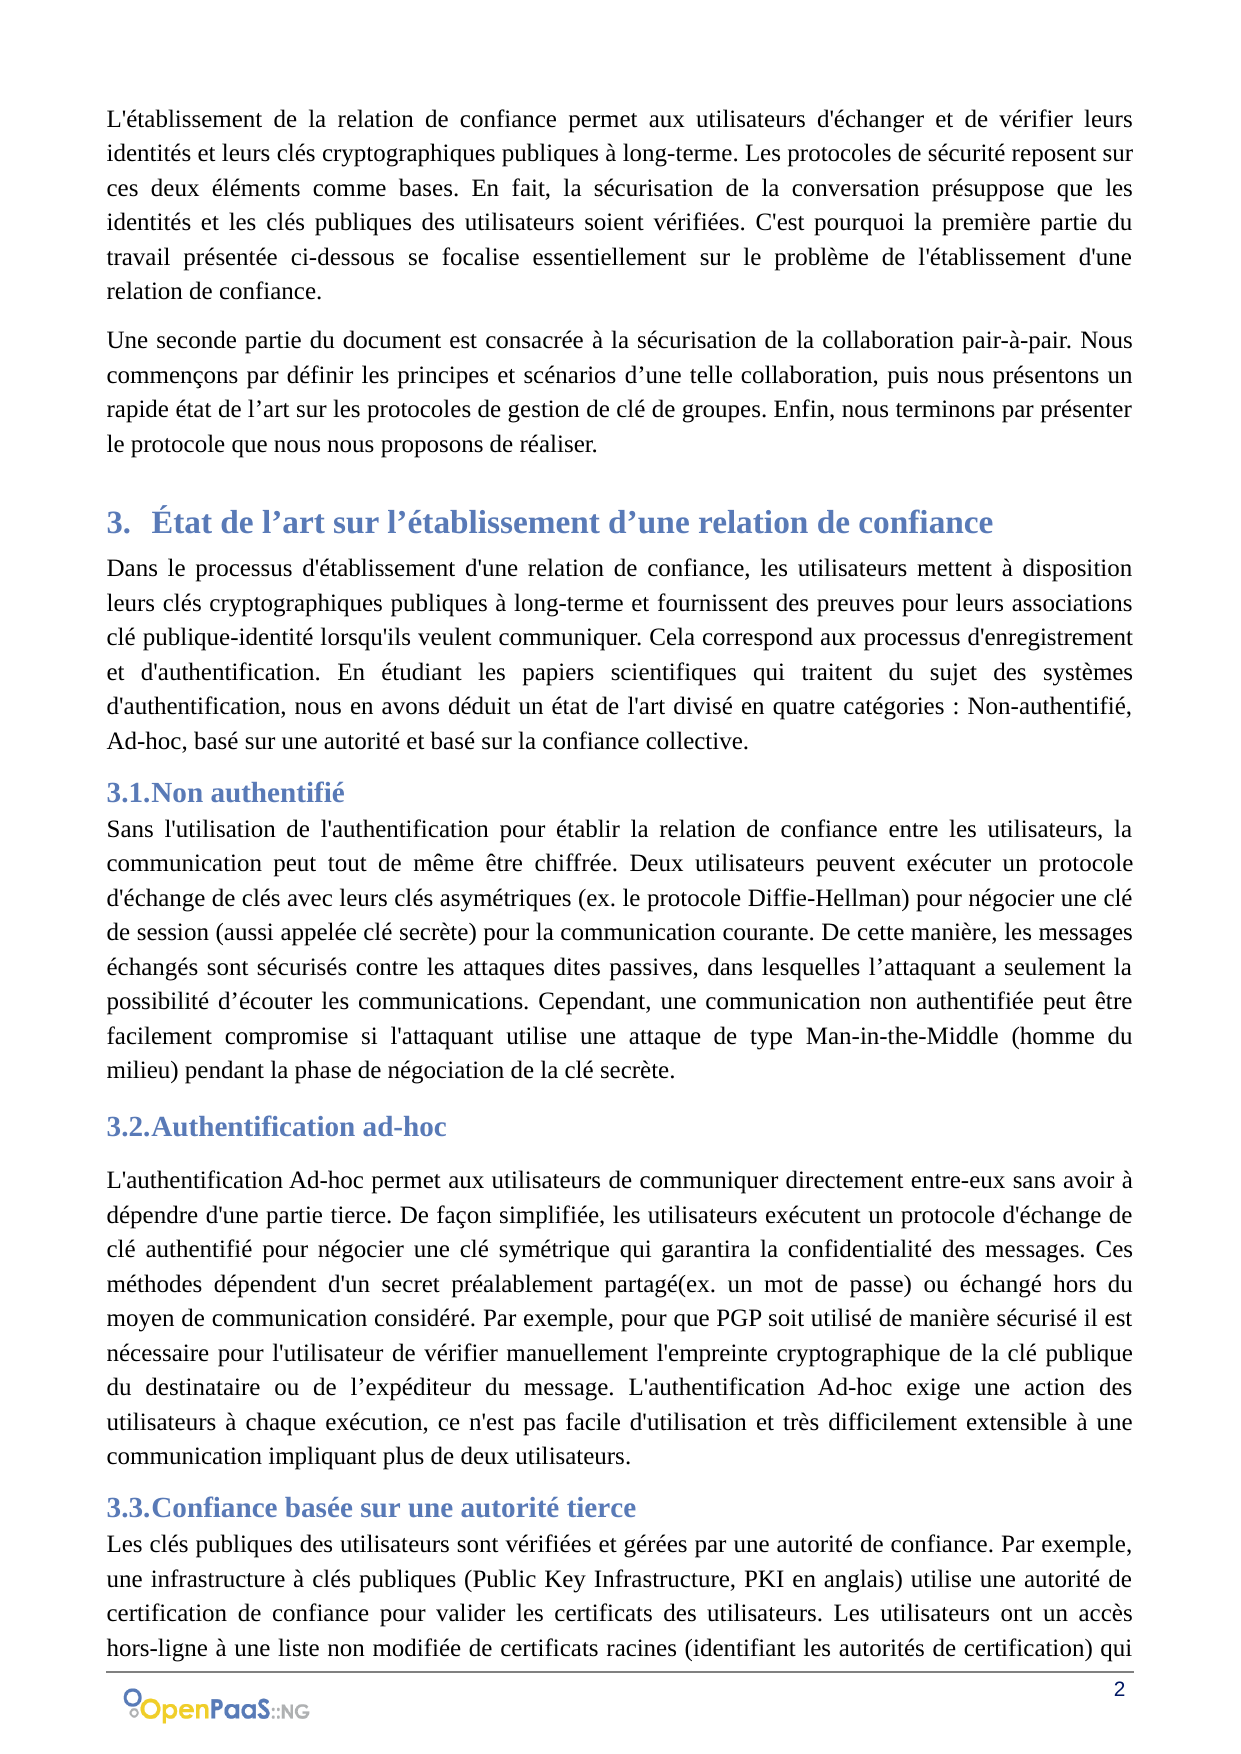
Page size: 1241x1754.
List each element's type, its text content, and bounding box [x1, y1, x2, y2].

text Dans le processus d'établissement d'une relation de confiance, les utilisateurs mettent à disposition leurs clés cryptographiques publiques à long-terme et fournissent des preuves pour leurs associations clé publique-identité lorsqu'ils veulent communiquer. Cela correspond aux processus d'enregistrement et d'authentification. En étudiant les papiers scientifiques qui traitent du sujet des systèmes d'authentification, nous en avons déduit un état de l'art divisé en quatre catégories : Non-authentifié, Ad-hoc, basé sur une autorité et basé sur la confiance collective. [106, 553, 1134, 755]
subtitle Non authentifié [106, 775, 1134, 808]
subtitle Authentification ad-hoc [106, 1109, 1134, 1143]
picture [118, 1686, 312, 1725]
subtitle Confiance basée sur une autorité tierce [106, 1490, 1134, 1524]
subtitle État de l’art sur l’établissement d’une relation de confiance [106, 503, 1134, 541]
text L'authentification Ad-hoc permet aux utilisateurs de communiquer directement entre-eux sans avoir à dépendre d'une partie tierce. De façon simplifiée, les utilisateurs exécutent un protocole d'échange de clé authentifié pour négocier une clé symétrique qui garantira la confidentialité des messages. Ces méthodes dépendent d'un secret préalablement partagé(ex. un mot de passe) ou échangé hors du moyen de communication considéré. Par exemple, pour que PGP soit utilisé de manière sécurisé il est nécessaire pour l'utilisateur de vérifier manuellement l'empreinte cryptographique de la clé publique du destinataire ou de l’expéditeur du message. L'authentification Ad-hoc exige une action des utilisateurs à chaque exécution, ce n'est pas facile d'utilisation et très difficilement extensible à une communication impliquant plus de deux utilisateurs. [106, 1165, 1134, 1470]
text Sans l'utilisation de l'authentification pour établir la relation de confiance entre les utilisateurs, la communication peut tout de même être chiffrée. Deux utilisateurs peuvent exécuter un protocole d'échange de clés avec leurs clés asymétriques (ex. le protocole Diffie-Hellman) pour négocier une clé de session (aussi appelée clé secrète) pour la communication courante. De cette manière, les messages échangés sont sécurisés contre les attaques dites passives, dans lesquelles l’attaquant a seulement la possibilité d’écouter les communications. Cependant, une communication non authentifiée peut être facilement compromise si l'attaquant utilise une attaque de type Man-in-the-Middle (homme du milieu) pendant la phase de négociation de la clé secrète. [106, 814, 1134, 1084]
text Une seconde partie du document est consacrée à la sécurisation de la collaboration pair-à-pair. Nous commençons par définir les principes et scénarios d’une telle collaboration, puis nous présentons un rapide état de l’art sur les protocoles de gestion de clé de groupes. Enfin, nous terminons par présenter le protocole que nous nous proposons de réaliser. [106, 325, 1134, 457]
text Les clés publiques des utilisateurs sont vérifiées et gérées par une autorité de confiance. Par exemple, une infrastructure à clés publiques (Public Key Infrastructure, PKI en anglais) utilise une autorité de certification de confiance pour valider les certificats des utilisateurs. Les utilisateurs ont un accès hors-ligne à une liste non modifiée de certificats racines (identifiant les autorités de certification) qui [106, 1529, 1134, 1661]
text L'établissement de la relation de confiance permet aux utilisateurs d'échanger et de vérifier leurs identités et leurs clés cryptographiques publiques à long-terme. Les protocoles de sécurité reposent sur ces deux éléments comme bases. En fait, la sécurisation de la conversation présuppose que les identités et les clés publiques des utilisateurs soient vérifiées. C'est pourquoi la première partie du travail présentée ci-dessous se focalise essentiellement sur le problème de l'établissement d'une relation de confiance. [106, 104, 1134, 305]
